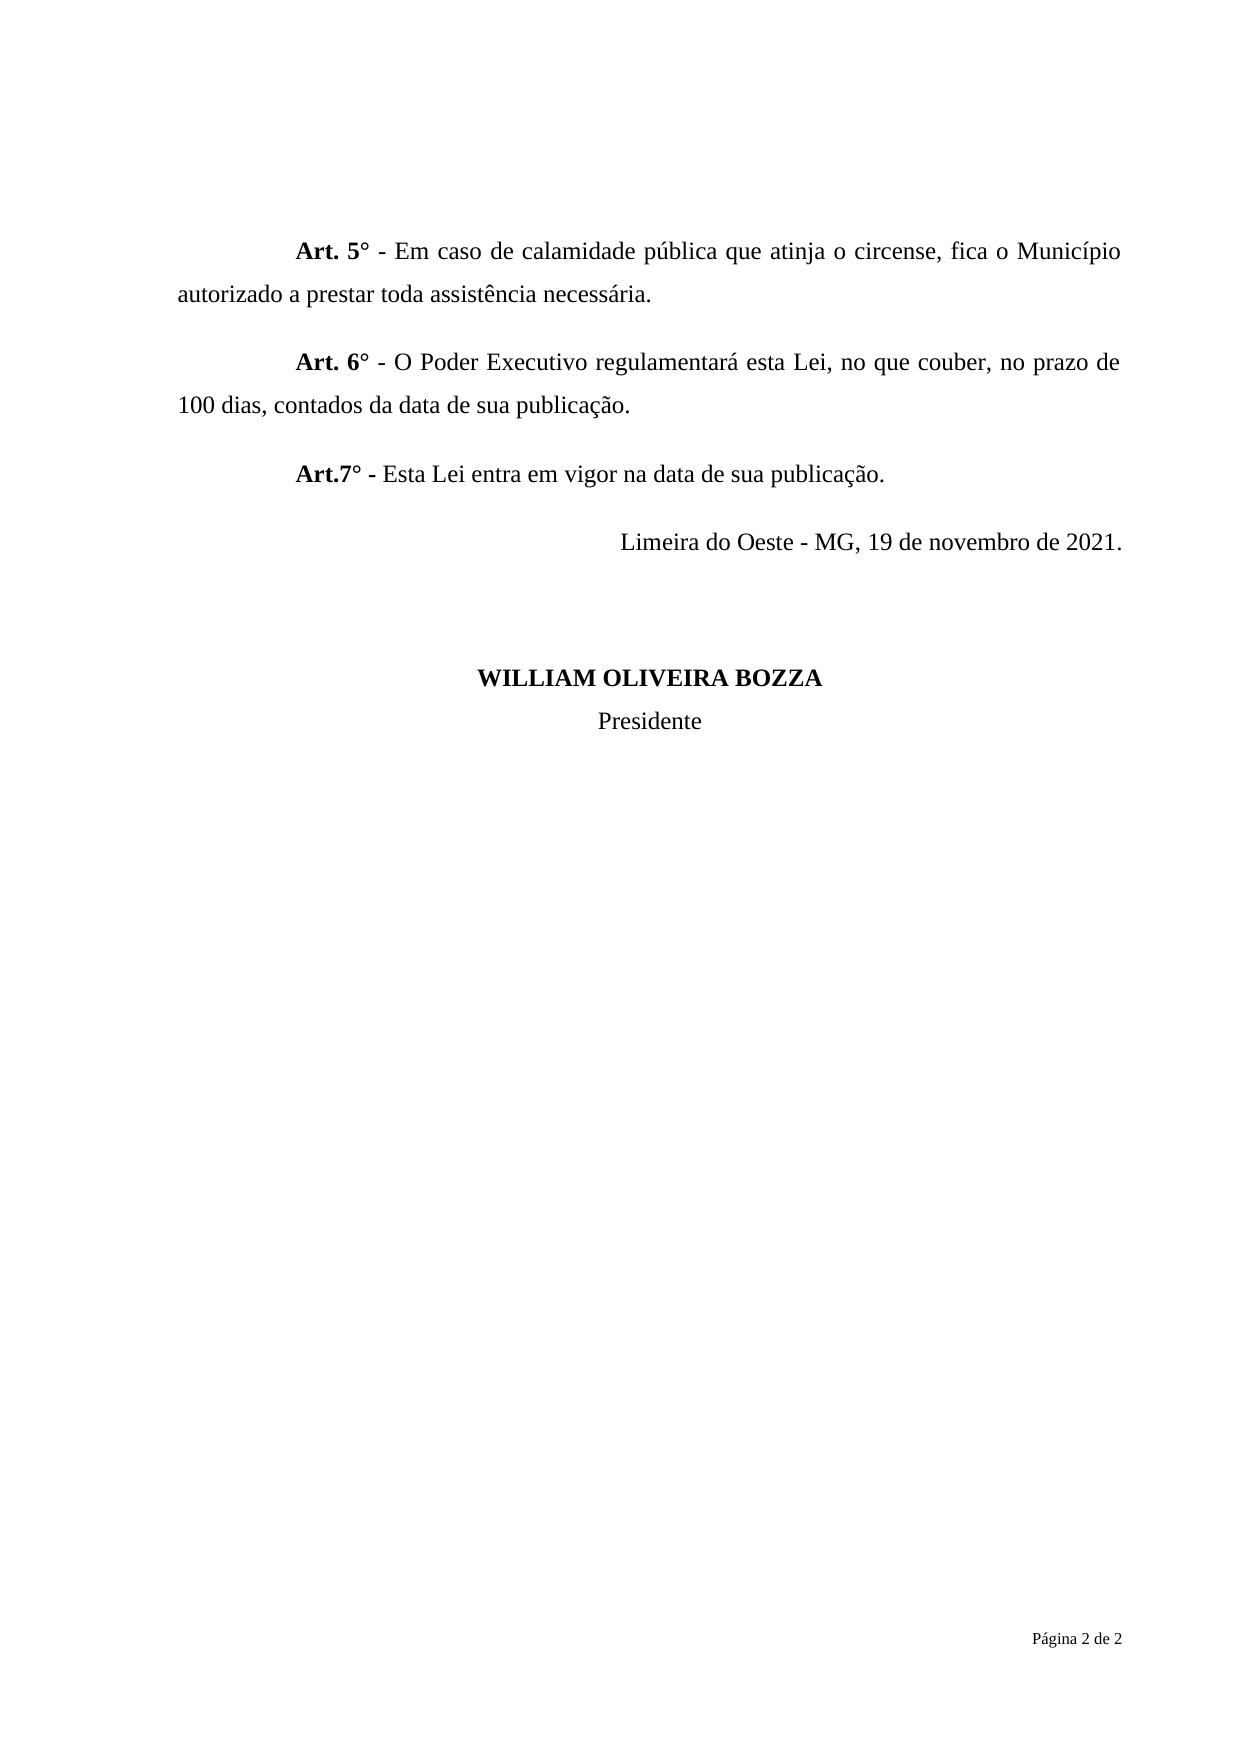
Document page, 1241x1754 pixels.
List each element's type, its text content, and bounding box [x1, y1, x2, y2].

text Limeira do Oeste - MG, 19 de novembro de 2021. [177, 527, 1122, 556]
text Presidente [177, 706, 1122, 735]
text Art. 5° - Em caso de calamidade pública que atinja o circense, fica o Município autorizado a prestar toda assistência necessária. [177, 236, 1122, 308]
text WILLIAM OLIVEIRA BOZZA [177, 663, 1122, 692]
text Art. 6° - O Poder Executivo regulamentará esta Lei, no que couber, no prazo de 100 dias, contados da data de sua publicação. [177, 347, 1122, 419]
text Art.7° - Esta Lei entra em vigor na data de sua publicação. [177, 459, 1122, 487]
